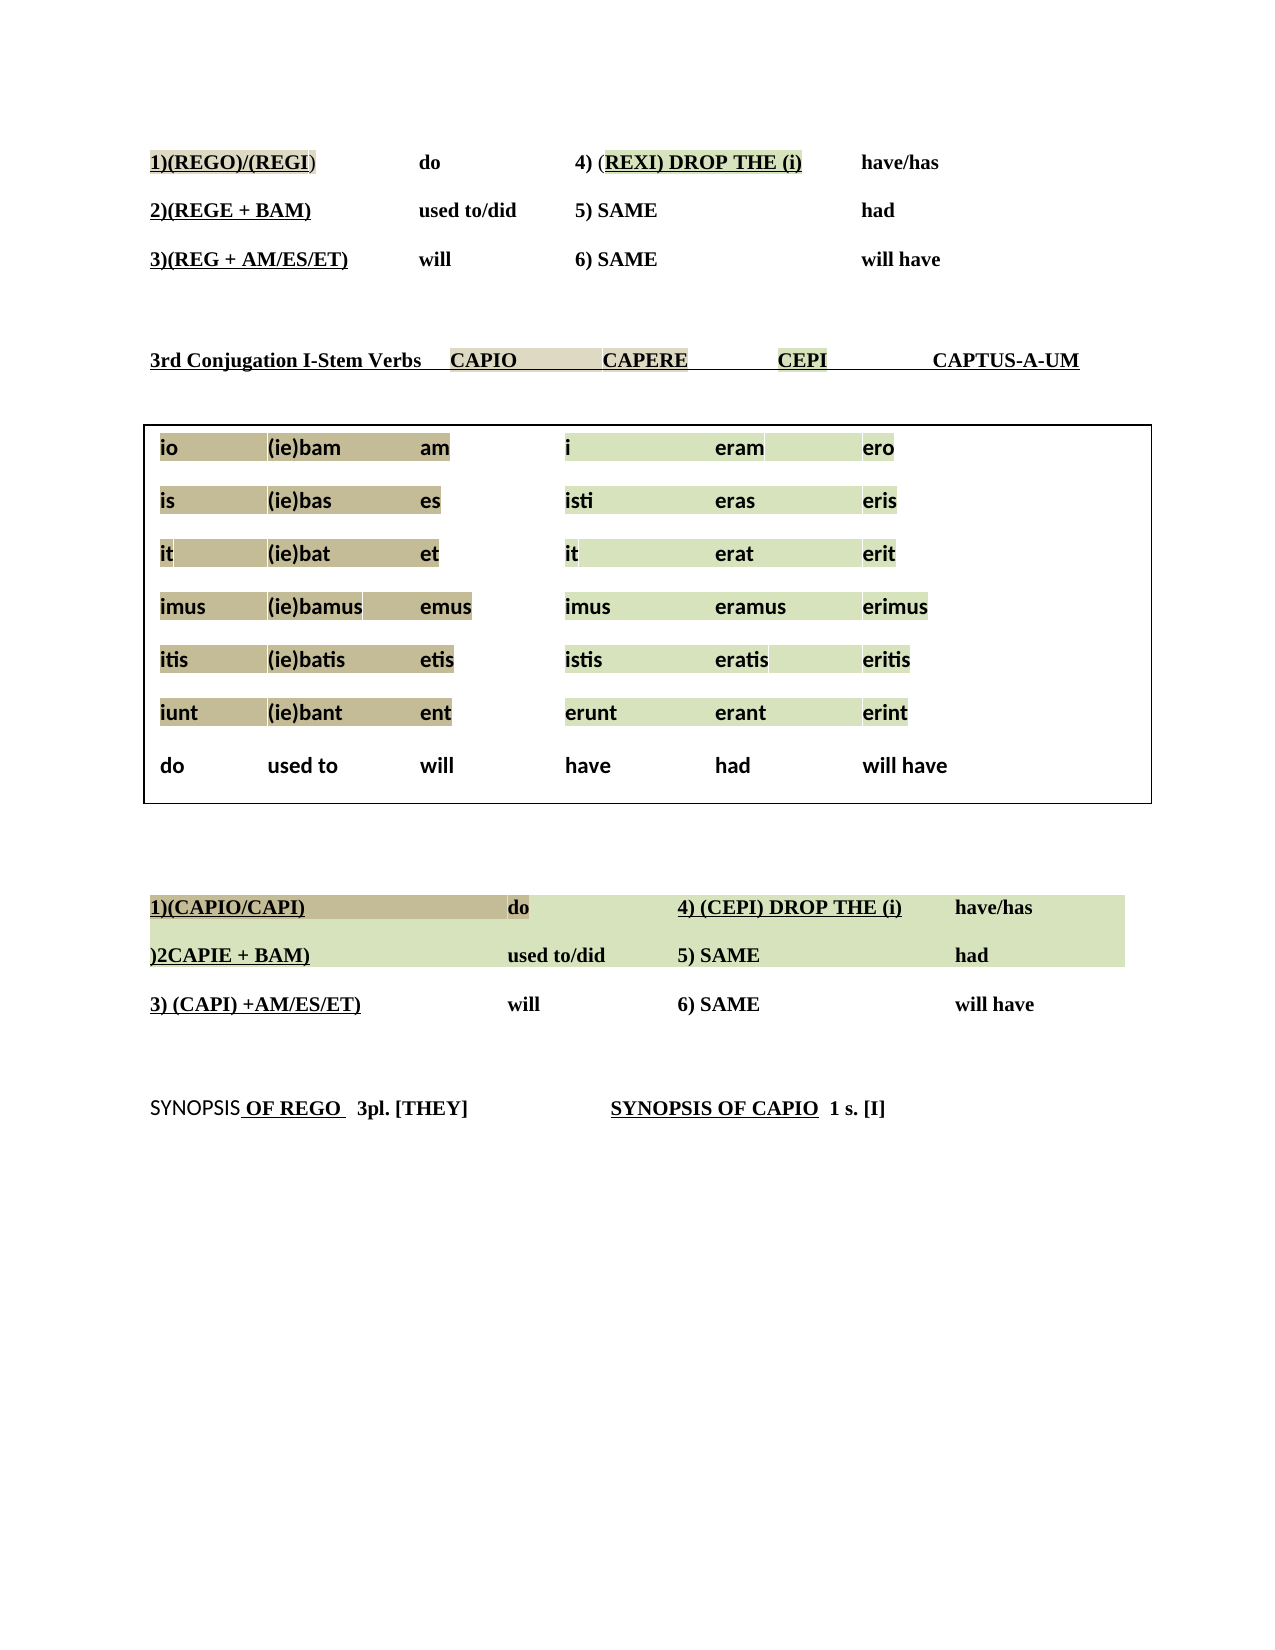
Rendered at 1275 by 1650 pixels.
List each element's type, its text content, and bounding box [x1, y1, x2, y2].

text imus (ie)bamus emus imus eramus erimus [160, 592, 1136, 620]
text 3) (CAPI) +AM/ES/ET) will 6) SAME will have [150, 992, 1125, 1016]
text io (ie)bam am i eram ero [160, 433, 1136, 461]
text SYNOPSIS OF REGO 3pl. [THEY] SYNOPSIS OF CAPIO 1 s. [I] [150, 1093, 1125, 1121]
text it (ie)bat et it erat erit [160, 539, 1136, 567]
text 1)(REGO)/(REGI) do 4) (REXI) DROP THE (i) have/has [150, 150, 1125, 174]
text is (ie)bas es isti eras eris [160, 486, 1136, 514]
text do used to will have had will have [160, 751, 1136, 779]
text 2)(REGE + BAM) used to/did 5) SAME had [150, 198, 1125, 222]
text iunt (ie)bant ent erunt erant erint [160, 698, 1136, 726]
text 3)(REG + AM/ES/ET) will 6) SAME will have [150, 247, 1125, 271]
text )2CAPIE + BAM) used to/did 5) SAME had [150, 943, 1125, 967]
text 3rd Conjugation I-Stem Verbs CAPIO CAPERE CEPI CAPTUS-A-UM [150, 348, 1125, 372]
text 1)(CAPIO/CAPI) do 4) (CEPI) DROP THE (i) have/has [150, 895, 1125, 919]
text itis (ie)batis etis istis eratis eritis [160, 645, 1136, 673]
